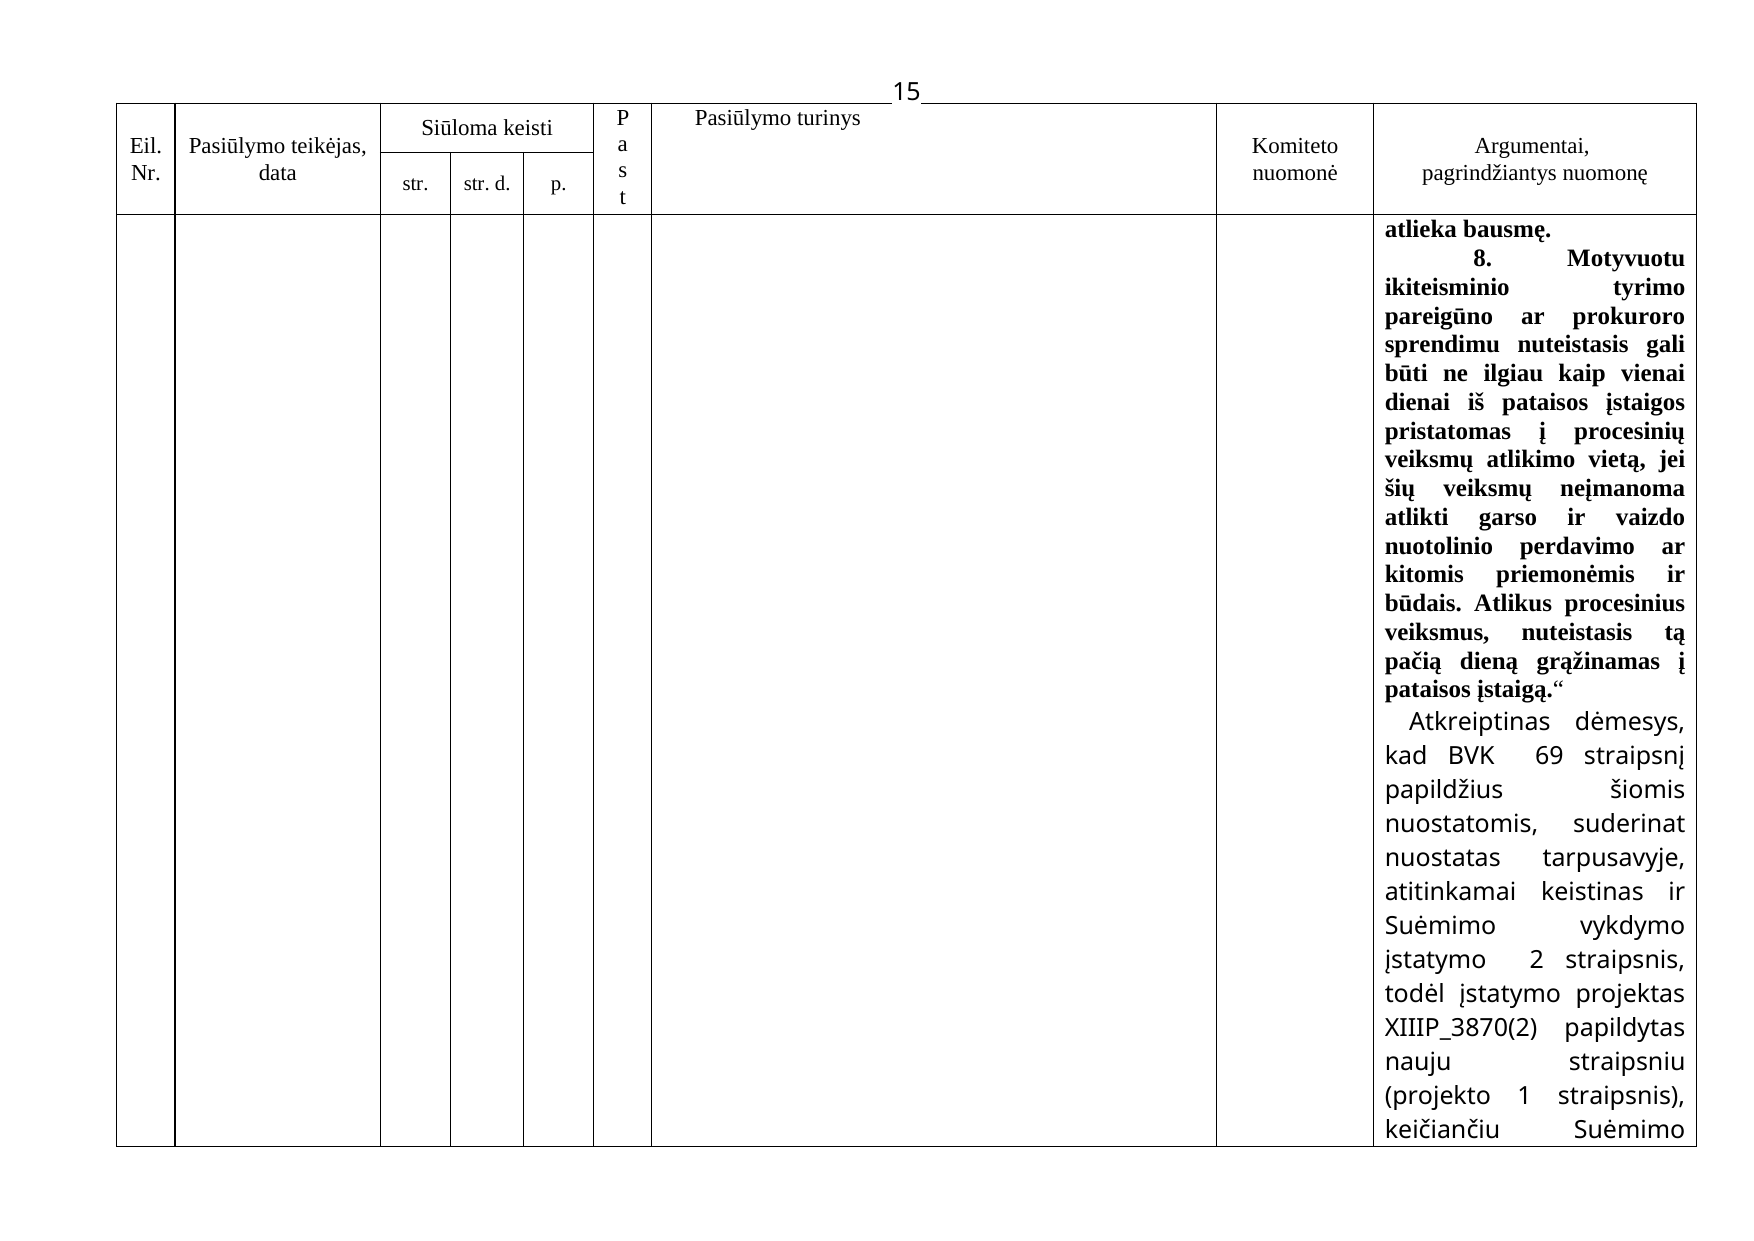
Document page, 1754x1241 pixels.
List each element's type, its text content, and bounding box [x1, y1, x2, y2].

table_cell [451, 215, 523, 1146]
table_cell str. d. [451, 153, 523, 213]
table_cell [652, 215, 1216, 1146]
table_cell [594, 215, 651, 1146]
table_header Pasiūlymo teikėjas, data [176, 104, 380, 213]
table_header Argumentai, pagrindžiantys nuomonę [1374, 104, 1696, 213]
table_header Komiteto nuomonė [1217, 104, 1373, 213]
table_cell [524, 215, 593, 1146]
table_cell [117, 215, 174, 1146]
table_header Pasiūlymo turinys [652, 104, 1216, 213]
table_cell [176, 215, 380, 1146]
table_cell [1217, 215, 1373, 1146]
table_cell [381, 215, 450, 1146]
table_header Eil. Nr. [117, 104, 174, 213]
table_header Siūloma keisti [381, 104, 593, 152]
table_cell atlieka bausmę. 8. Motyvuotu ikiteisminio tyrimo pareigūno ar prokuroro sprendimu nuteistasis gali būti ne ilgiau kaip vienai dienai iš pataisos įstaigos pristatomas į procesinių veiksmų atlikimo vietą, jei šių veiksmų neįmanoma atlikti garso ir vaizdo nuotolinio perdavimo ar kitomis priemonėmis ir būdais. Atlikus procesinius veiksmus, nuteistasis tą pačią dieną grąžinamas į pataisos įstaigą.“ Atkreiptinas dėmesys, kad BVK 69 straipsnį papildžius šiomis nuostatomis, suderinat nuostatas tarpusavyje, atitinkamai keistinas ir Suėmimo vykdymo įstatymo 2 straipsnis, todėl įstatymo projektas XIIIP_3870(2) papildytas nauju straipsniu (projekto 1 straipsnis), keičiančiu Suėmimo [1374, 215, 1696, 1146]
table_cell str. [381, 153, 450, 213]
table_cell p. [524, 153, 593, 213]
table_header Pastabos [594, 104, 651, 213]
